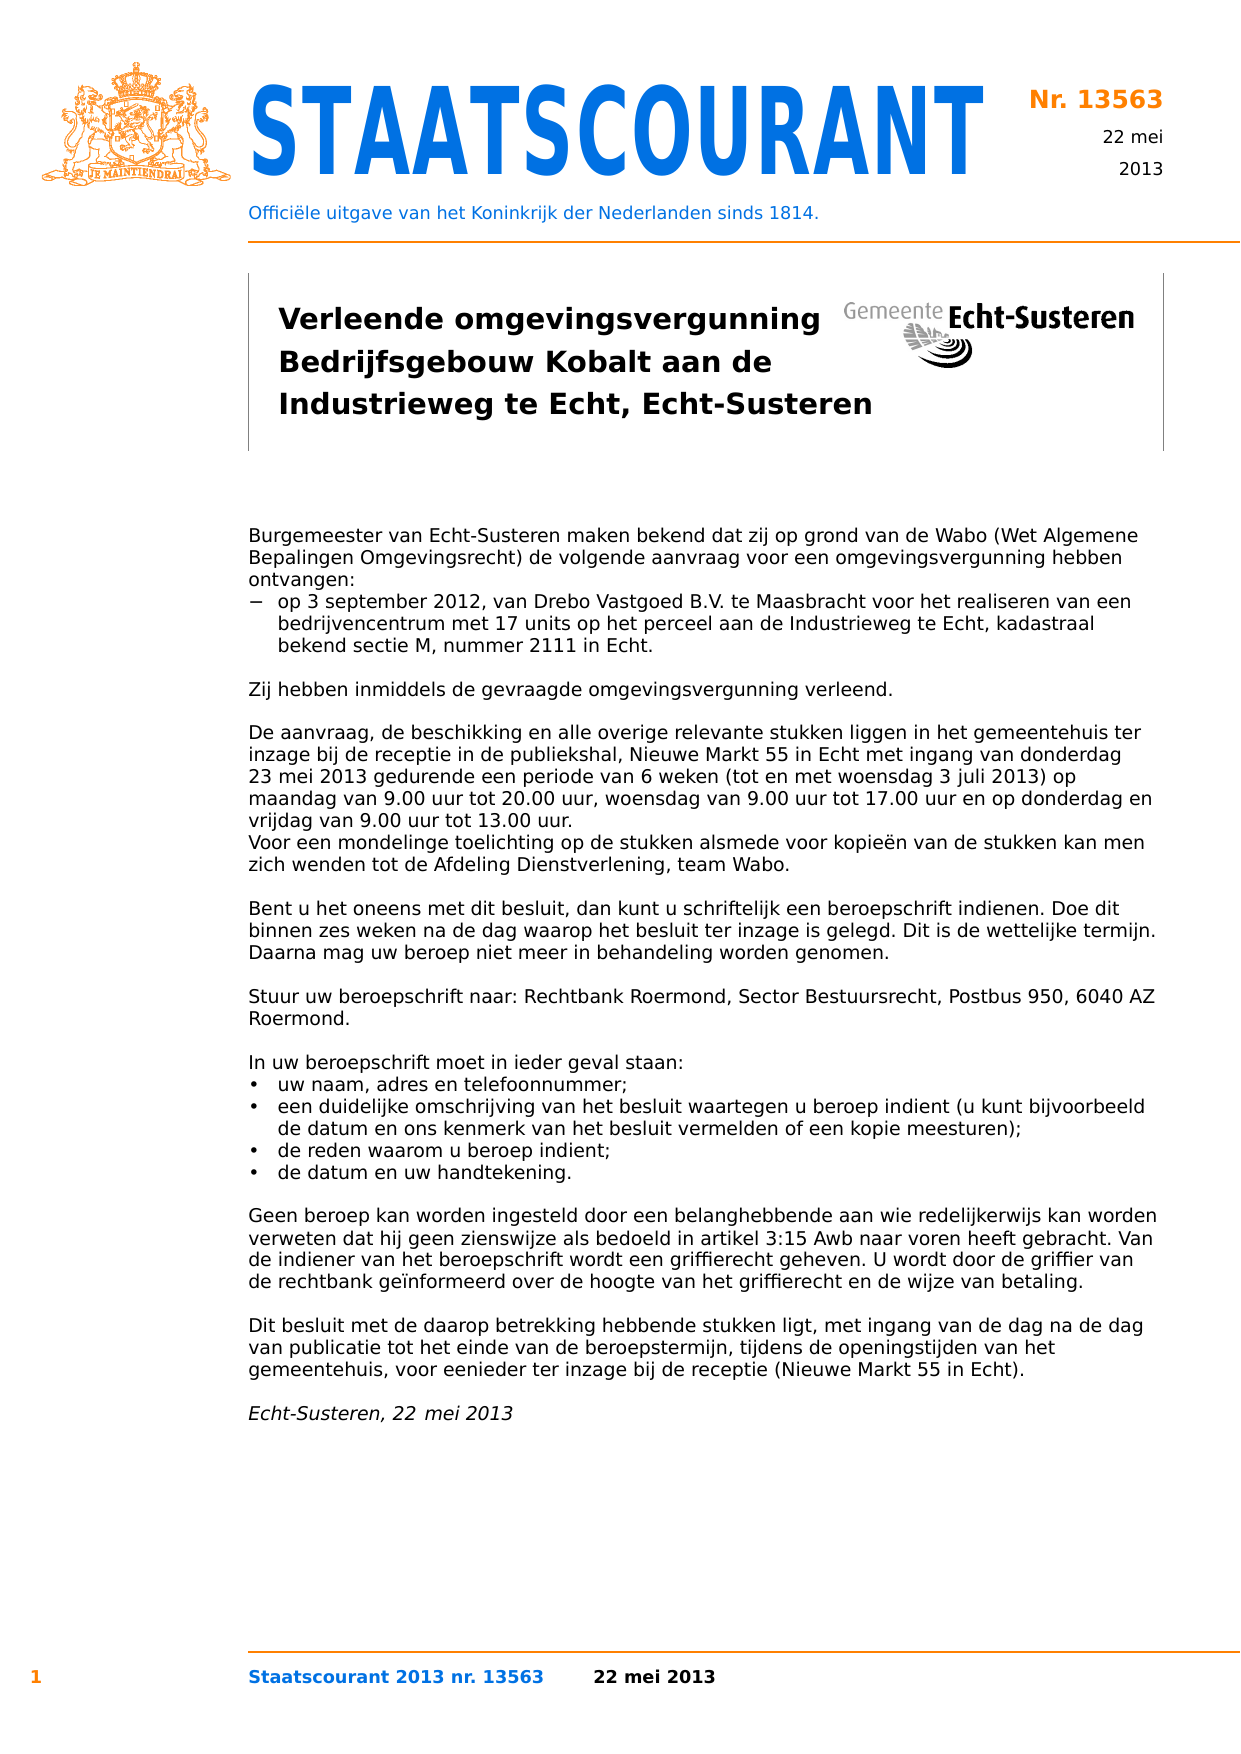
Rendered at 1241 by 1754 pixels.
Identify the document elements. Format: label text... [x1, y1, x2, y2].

text • de datum en uw handtekening. [248, 1162, 1163, 1183]
text Zij hebben inmiddels de gevraagde omgevingsvergunning verleend. [248, 678, 1163, 700]
text • een duidelijke omschrijving van het besluit waartegen u beroep indient (u kunt bijvoorbeeld de datum en ons kenmerk van het besluit vermelden of een kopie meesturen); [248, 1096, 1163, 1139]
text Burgemeester van Echt-Susteren maken bekend dat zij op grond van de Wabo (Wet Algemene Bepalingen Omgevingsrecht) de volgende aanvraag voor een omgevingsvergunning hebben ontvangen: [248, 525, 1163, 591]
table_header [25, 62, 248, 241]
text Echt-Susteren, 22 mei 2013 [248, 1403, 1163, 1425]
picture [844, 302, 1134, 368]
table_cell 2013 [998, 153, 1240, 203]
text Bent u het oneens met dit besluit, dan kunt u schriftelijk een beroepschrift indienen. Doe dit binnen zes weken na de dag waarop het besluit ter inzage is gelegd. Dit is de wettelijke termijn. Daarna mag uw beroep niet meer in behandeling worden genomen. [248, 898, 1163, 964]
text • de reden waarom u beroep indient; [248, 1139, 1163, 1162]
table_cell 22 mei [998, 121, 1240, 153]
text − op 3 september 2012, van Drebo Vastgoed B.V. te Maasbracht voor het realiseren van een bedrijvencentrum met 17 units op het perceel aan de Industrieweg te Echt, kadastraal bekend sectie M, nummer 2111 in Echt. [248, 591, 1163, 657]
table_header Nr. 13563 [998, 62, 1240, 121]
subtitle Verleende omgevingsvergunning Bedrijfsgebouw Kobalt aan de Industrieweg te Echt, Echt-Susteren [249, 273, 1163, 451]
text De aanvraag, de beschikking en alle overige relevante stukken liggen in het gemeentehuis ter inzage bij de receptie in de publiekshal, Nieuwe Markt 55 in Echt met ingang van donderdag 23 mei 2013 gedurende een periode van 6 weken (tot en met woensdag 3 juli 2013) op maandag van 9.00 uur tot 20.00 uur, woensdag van 9.00 uur tot 17.00 uur en op donderdag en vrijdag van 9.00 uur tot 13.00 uur. [248, 722, 1163, 832]
text Geen beroep kan worden ingesteld door een belanghebbende aan wie redelijkerwijs kan worden verweten dat hij geen zienswijze als bedoeld in artikel 3:15 Awb naar voren heeft gebracht. Van de indiener van het beroepschrift wordt een griffierecht geheven. U wordt door de griffier van de rechtbank geïnformeerd over de hoogte van het griffierecht en de wijze van betaling. [248, 1205, 1163, 1293]
text In uw beroepschrift moet in ieder geval staan: [248, 1052, 1163, 1074]
table_cell Officiële uitgave van het Koninkrijk der Nederlanden sinds 1814. [248, 203, 1240, 241]
table_header STAATSCOURANT [248, 62, 998, 203]
text • uw naam, adres en telefoonnummer; [248, 1074, 1163, 1096]
text Stuur uw beroepschrift naar: Rechtbank Roermond, Sector Bestuursrecht, Postbus 950, 6040 AZ Roermond. [248, 986, 1163, 1030]
text Dit besluit met de daarop betrekking hebbende stukken ligt, met ingang van de dag na de dag van publicatie tot het einde van de beroepstermijn, tijdens de openingstijden van het gemeentehuis, voor eenieder ter inzage bij de receptie (Nieuwe Markt 55 in Echt). [248, 1315, 1163, 1381]
picture [41, 62, 231, 186]
text Voor een mondelinge toelichting op de stukken alsmede voor kopieën van de stukken kan men zich wenden tot de Afdeling Dienstverlening, team Wabo. [248, 832, 1163, 876]
